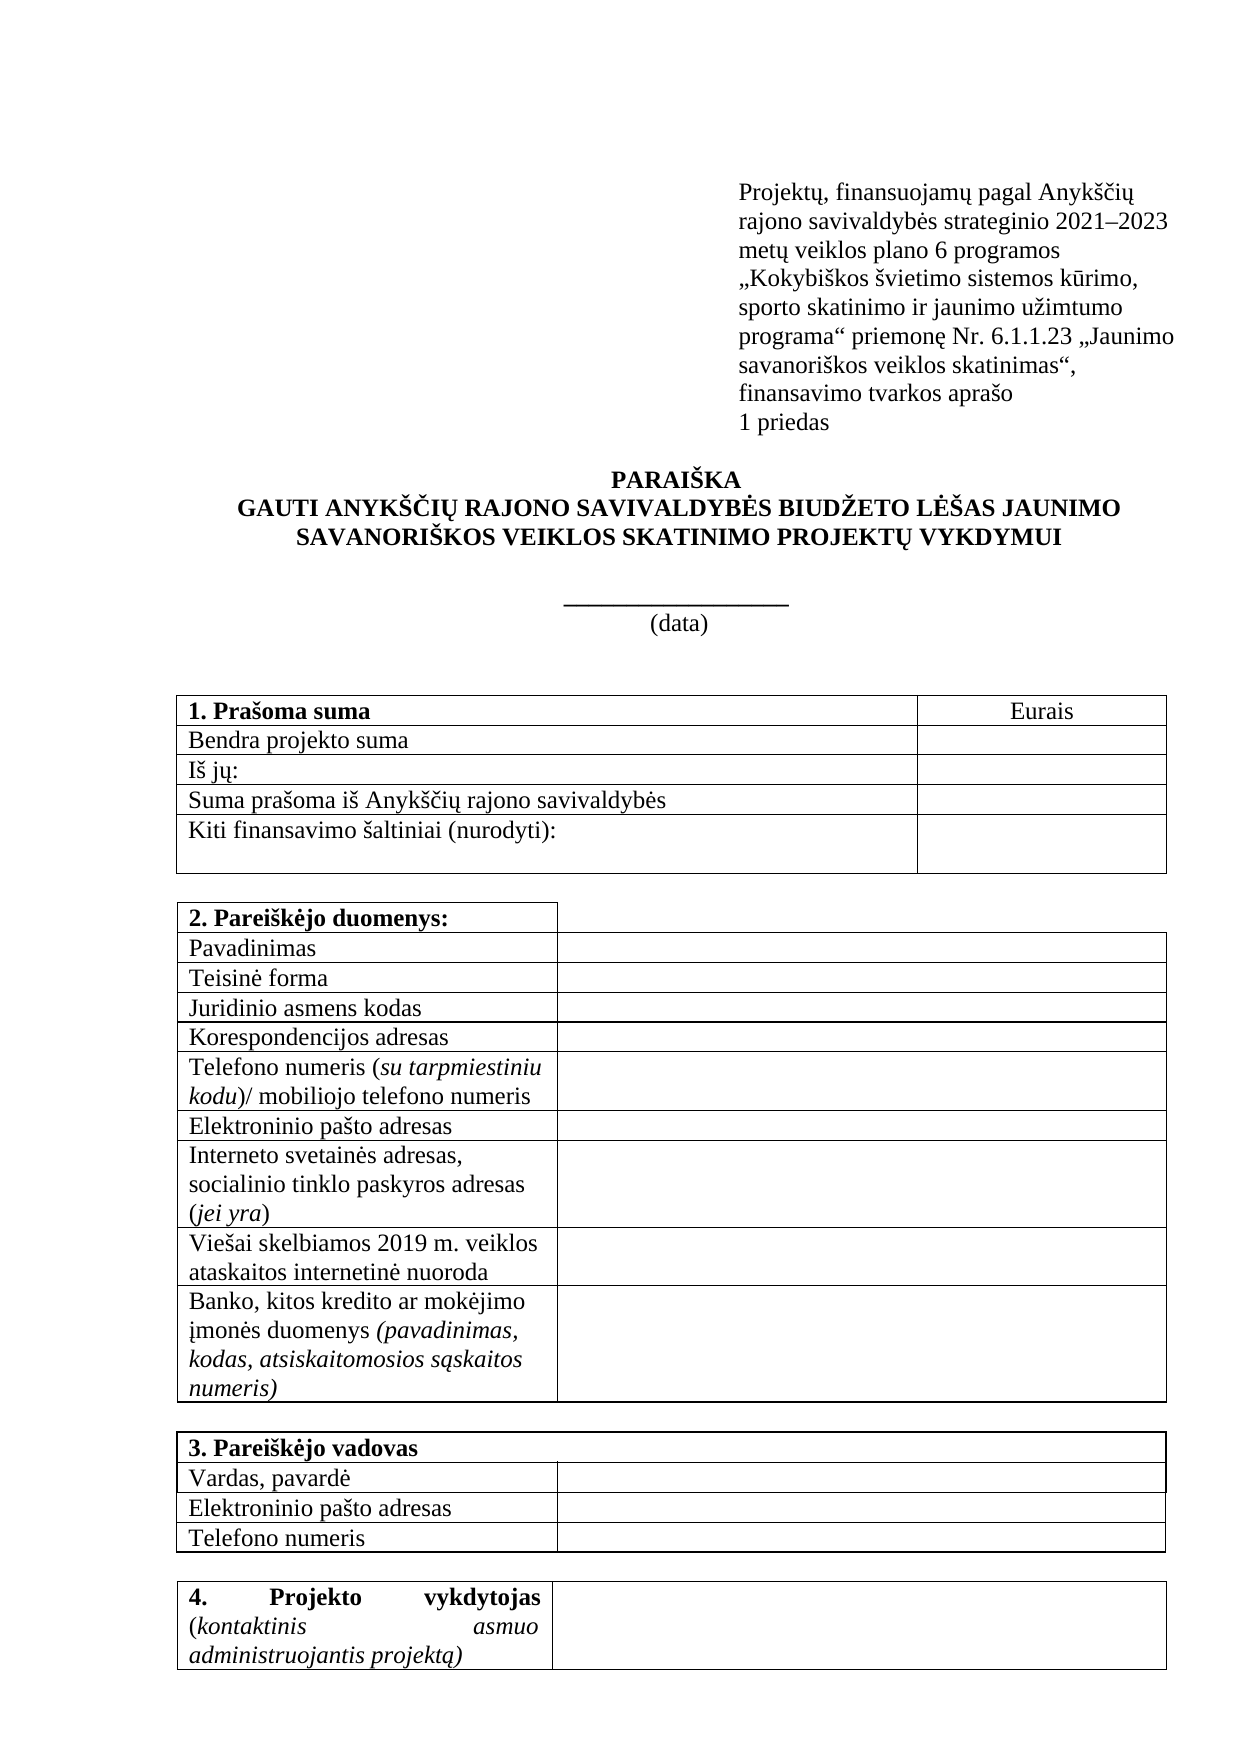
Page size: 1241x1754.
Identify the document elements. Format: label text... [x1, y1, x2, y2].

text programa“ priemonę Nr. 6.1.1.23 „Jaunimo [738, 321, 1181, 350]
table_cell Elektroninio pašto adresas [178, 1111, 557, 1139]
table_cell [918, 844, 1166, 872]
text Projektų, finansuojamų pagal Anykščių [738, 177, 1181, 206]
table_cell [918, 815, 1166, 844]
table_cell [918, 785, 1166, 814]
text rajono savivaldybės strateginio 2021–2023 [738, 206, 1181, 235]
table_cell [558, 963, 1166, 992]
table_header Eurais [918, 696, 1166, 724]
text GAUTI ANYKŠČIŲ RAJONO SAVIVALDYBĖS BIUDŽETO LĖŠAS JAUNIMO SAVANORIŠKOS VEIKLOS SKATINIMO PROJEKTŲ VYKDYMUI [177, 493, 1181, 551]
table_cell [558, 933, 1166, 962]
text finansavimo tvarkos aprašo [738, 378, 1181, 407]
table_cell [558, 1463, 1165, 1492]
table_cell [558, 1023, 1166, 1051]
text savanoriškos veiklos skatinimas“, [738, 350, 1181, 378]
text metų veiklos plano 6 programos [738, 235, 1181, 263]
text sporto skatinimo ir jaunimo užimtumo [738, 292, 1181, 321]
text __________________ [177, 580, 1181, 608]
table_cell Telefono numeris (su tarpmiestiniu kodu)/ mobiliojo telefono numeris [178, 1052, 557, 1110]
table_header [553, 1582, 1166, 1668]
text PARAIŠKA [177, 465, 1181, 493]
table_cell Banko, kitos kredito ar mokėjimo įmonės duomenys (pavadinimas, kodas, atsiskaitomosios sąskaitos numeris) [178, 1286, 557, 1401]
table_cell [558, 1141, 1166, 1227]
table_cell Pavadinimas [178, 933, 557, 962]
table_cell Suma prašoma iš Anykščių rajono savivaldybės [177, 785, 917, 814]
table_header 3. Pareiškėjo vadovas [178, 1433, 1165, 1461]
table_cell Teisinė forma [178, 963, 557, 992]
table_cell Vardas, pavardė [178, 1463, 557, 1492]
table_cell [558, 1111, 1166, 1139]
text 1 priedas [177, 407, 1181, 436]
table_cell Bendra projekto suma [177, 726, 917, 754]
table_header 1. Prašoma suma [177, 696, 917, 724]
table_cell [177, 844, 917, 872]
text „Kokybiškos švietimo sistemos kūrimo, [738, 263, 1181, 292]
table_cell [558, 1523, 1165, 1551]
table_cell Kiti finansavimo šaltiniai (nurodyti): [177, 815, 917, 844]
table_cell Juridinio asmens kodas [178, 993, 557, 1021]
table_header 4. Projekto vykdytojas (kontaktinis asmuo administruojantis projektą) [178, 1582, 552, 1668]
table_cell [918, 726, 1166, 754]
table_cell [918, 755, 1166, 784]
table_cell [558, 1493, 1165, 1522]
table_cell Elektroninio pašto adresas [177, 1493, 557, 1522]
table_cell Telefono numeris [177, 1523, 557, 1551]
table_cell [558, 1052, 1166, 1110]
table_cell Iš jų: [177, 755, 917, 784]
text (data) [177, 608, 1181, 637]
table_cell Interneto svetainės adresas, socialinio tinklo paskyros adresas (jei yra) [178, 1141, 557, 1227]
table_cell [558, 993, 1166, 1021]
table_cell [558, 1286, 1166, 1401]
table_header 2. Pareiškėjo duomenys: [178, 903, 557, 932]
table_cell [558, 1228, 1166, 1285]
table_cell Viešai skelbiamos 2019 m. veiklos ataskaitos internetinė nuoroda [178, 1228, 557, 1285]
table_header [558, 902, 1166, 932]
table_cell Korespondencijos adresas [178, 1023, 557, 1051]
